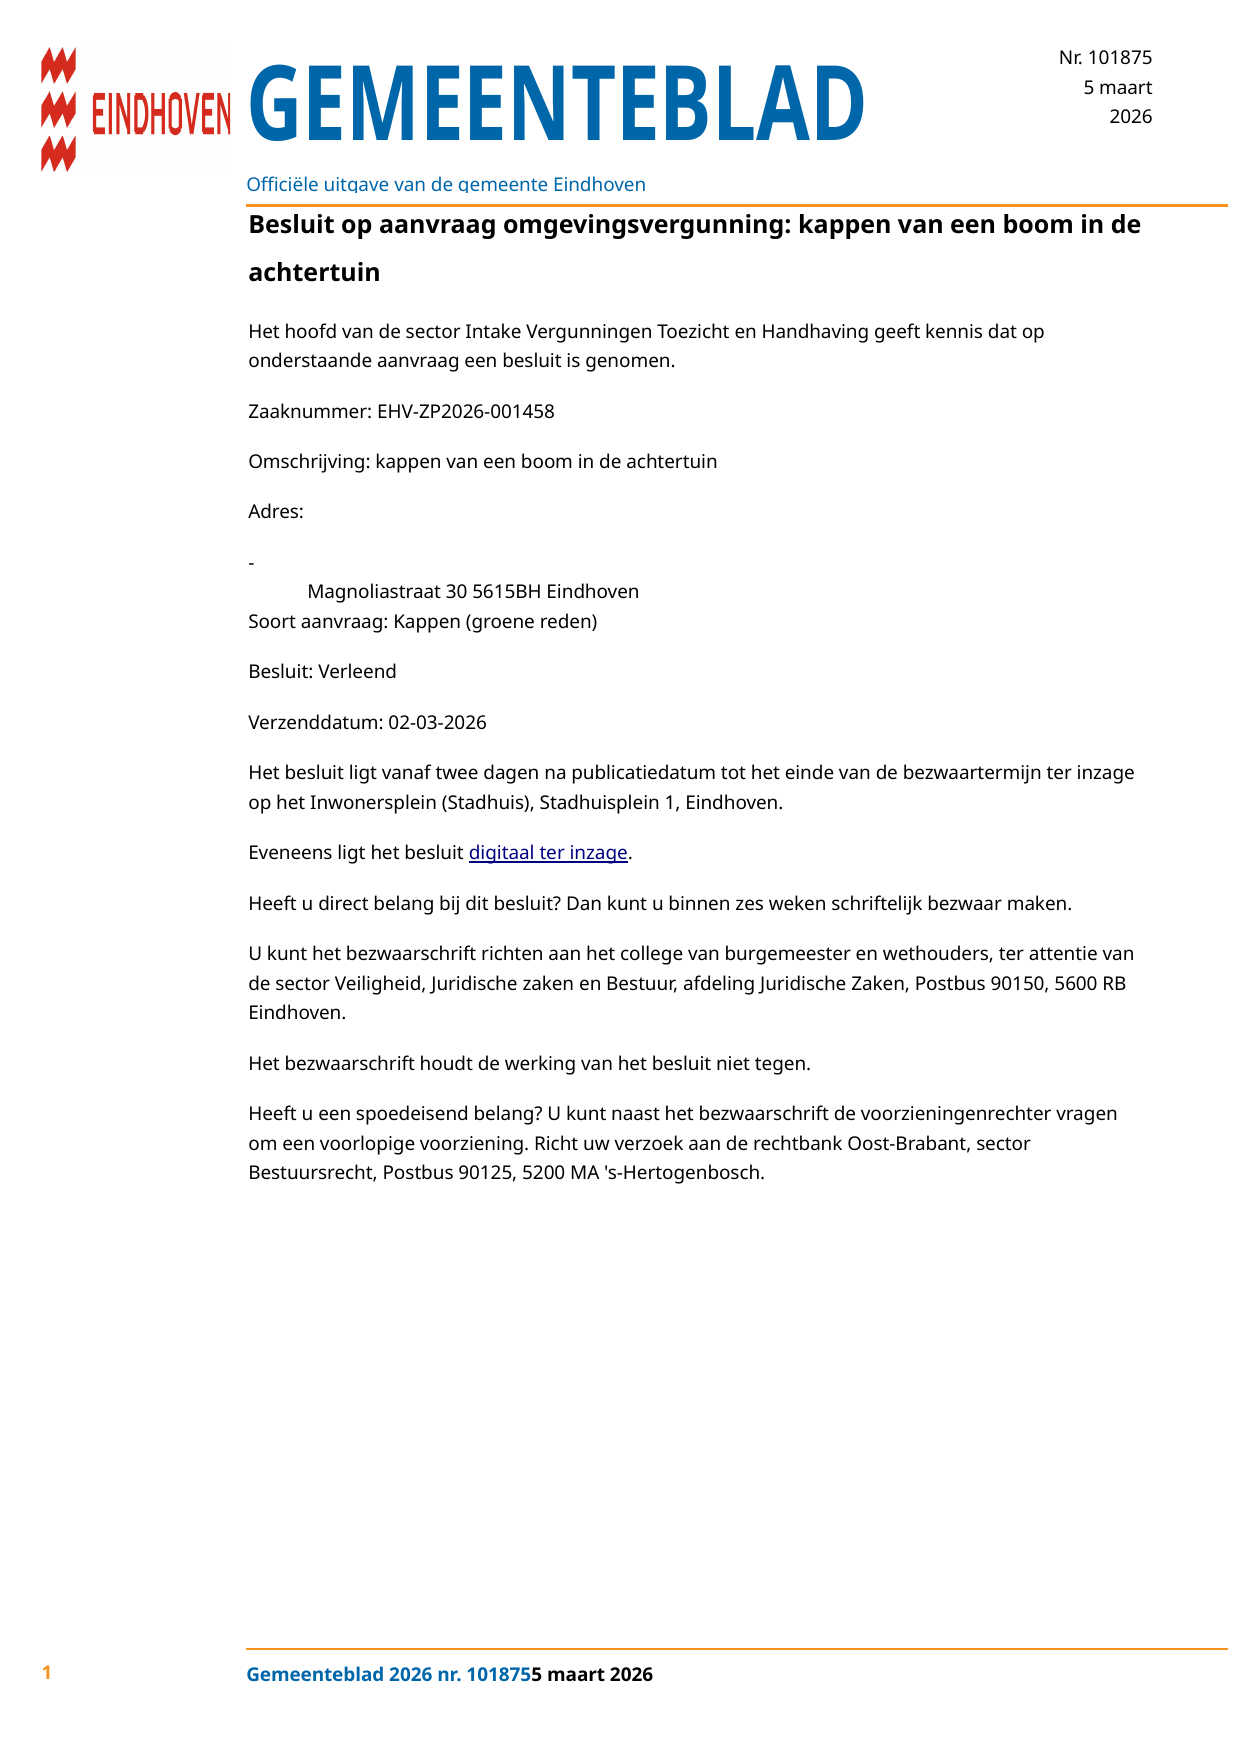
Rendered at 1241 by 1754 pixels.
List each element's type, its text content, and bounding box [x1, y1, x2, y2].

text U kunt het bezwaarschrift richten aan het college van burgemeester en wethouders, ter attentie van de sector Veiligheid, Juridische zaken en Bestuur, afdeling Juridische Zaken, Postbus 90150, 5600 RB Eindhoven. [248, 940, 1152, 1025]
text Omschrijving: kappen van een boom in de achtertuin [248, 448, 1152, 474]
text Besluit op aanvraag omgevingsvergunning: kappen van een boom in de achtertuin [248, 207, 1152, 288]
text Eveneens ligt het besluit digitaal ter inzage. [248, 839, 1152, 865]
text Verzenddatum: 02-03-2026 [248, 709, 1152, 735]
text Adres: [248, 499, 1152, 524]
text Het bezwaarschrift houdt de werking van het besluit niet tegen. [248, 1050, 1152, 1076]
text Heeft u direct belang bij dit besluit? Dan kunt u binnen zes weken schriftelijk bezwaar maken. [248, 890, 1152, 916]
text Soort aanvraag: Kappen (groene reden) [248, 608, 1152, 634]
text Heeft u een spoedeisend belang? U kunt naast het bezwaarschrift de voorzieningenrechter vragen om een voorlopige voorziening. Richt uw verzoek aan de rechtbank Oost-Brabant, sector Bestuursrecht, Postbus 90125, 5200 MA 's-Hertogenbosch. [248, 1100, 1152, 1185]
picture [41, 47, 231, 172]
list Magnoliastraat 30 5615BH Eindhoven [248, 579, 1152, 604]
text Zaaknummer: EHV-ZP2026-001458 [248, 398, 1152, 424]
text Het hoofd van de sector Intake Vergunningen Toezicht en Handhaving geeft kennis dat op onderstaande aanvraag een besluit is genomen. [248, 318, 1152, 373]
text Het besluit ligt vanaf twee dagen na publicatiedatum tot het einde van de bezwaartermijn ter inzage op het Inwonersplein (Stadhuis), Stadhuisplein 1, Eindhoven. [248, 759, 1152, 815]
text Besluit: Verleend [248, 659, 1152, 684]
